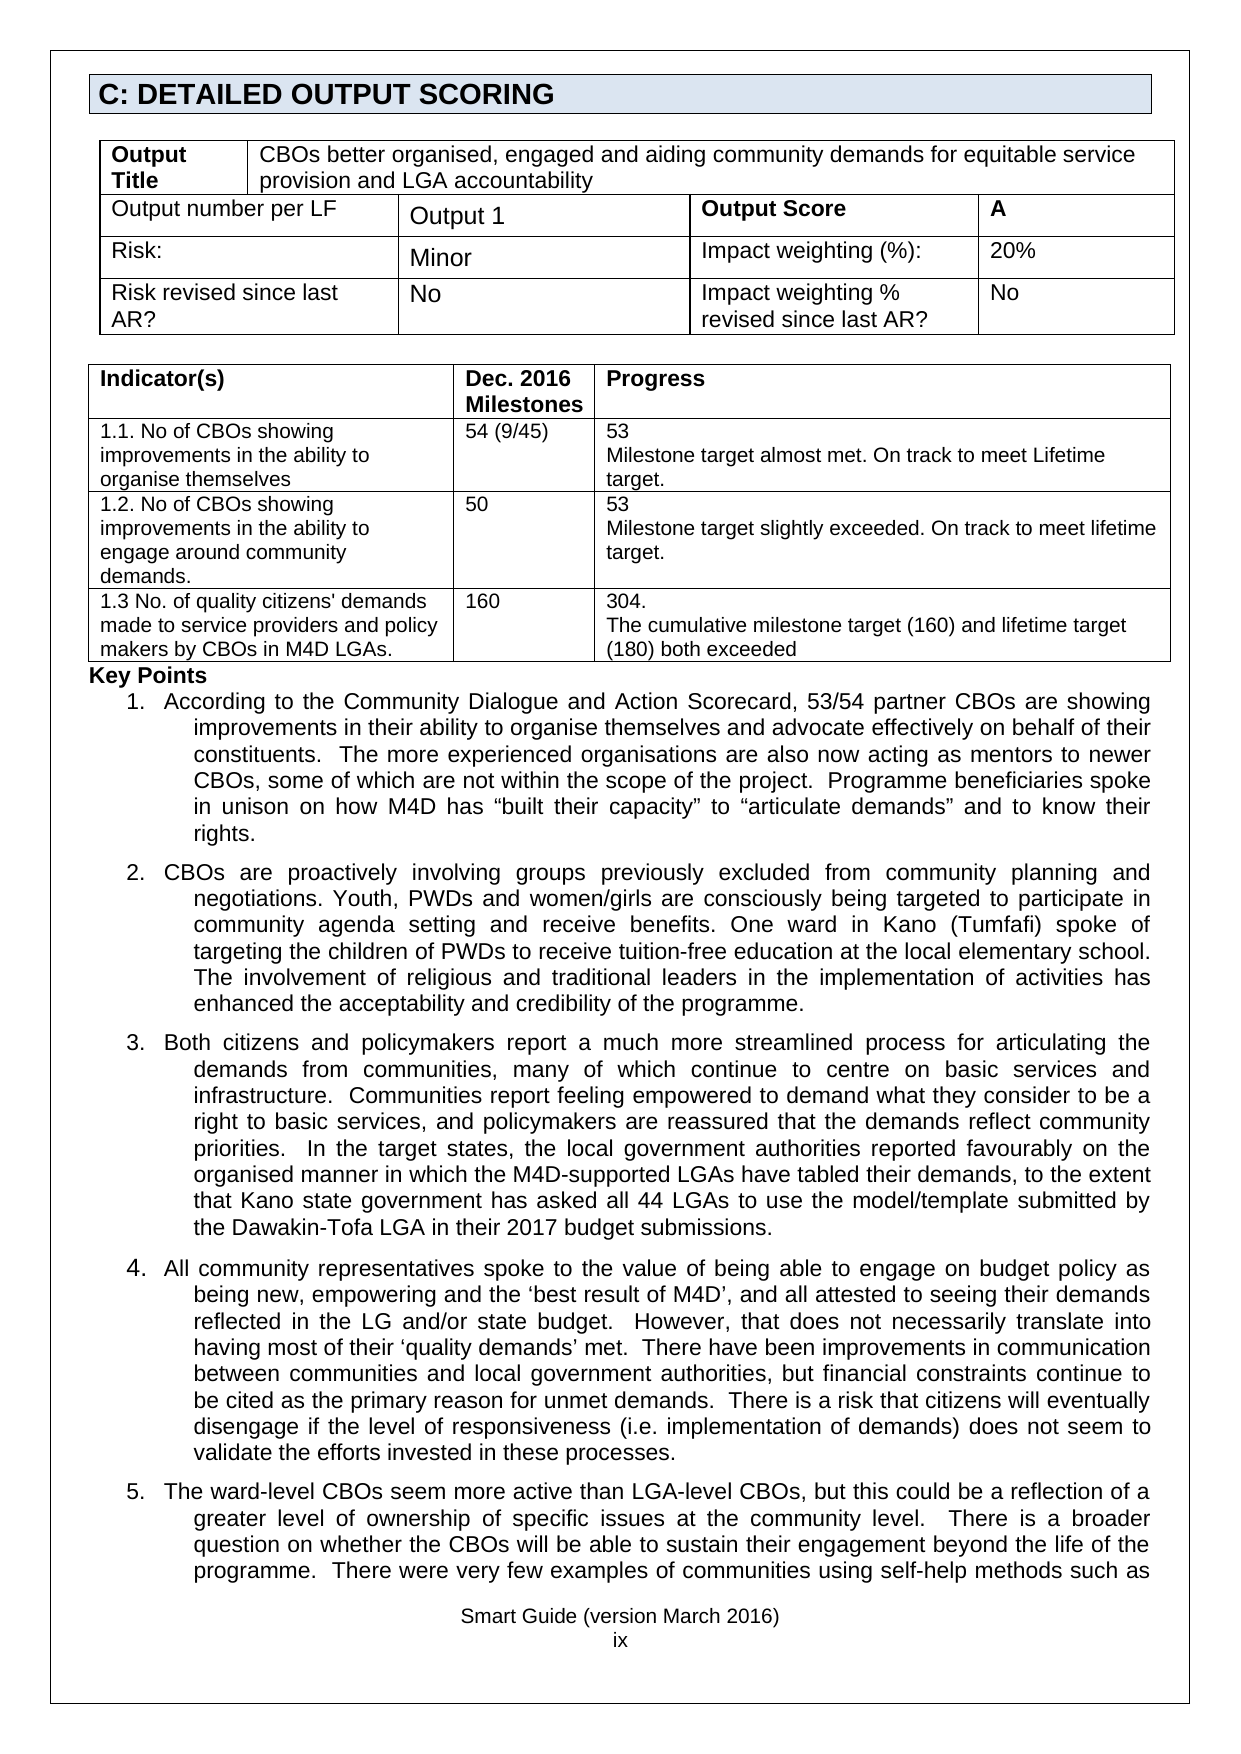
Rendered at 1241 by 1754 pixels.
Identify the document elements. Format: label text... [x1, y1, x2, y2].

table_cell 53 Milestone target almost met. On track to meet Lifetime target. [595, 419, 1170, 491]
table_cell 20% [979, 237, 1174, 278]
table_cell 53 Milestone target slightly exceeded. On track to meet lifetime target. [595, 492, 1170, 588]
table_header Output Title [101, 141, 247, 194]
table_cell Risk revised since last AR? [101, 279, 398, 334]
table_cell 1.1. No of CBOs showing improvements in the ability to organise themselves [89, 419, 453, 491]
table_header CBOs better organised, engaged and aiding community demands for equitable service provision and LGA accountability [248, 141, 1174, 194]
table_cell A [979, 195, 1174, 236]
table_cell No [979, 279, 1174, 334]
table_cell 50 [454, 492, 594, 588]
list CBOs are proactively involving groups previously excluded from community planning and negotiations. Youth, PWDs and women/girls are consciously being targeted to participate in community agenda setting and receive benefits. One ward in Kano (Tumfafi) spoke of targeting the children of PWDs to receive tuition-free education at the local elementary school. The involvement of religious and traditional leaders in the implementation of activities has enhanced the acceptability and credibility of the programme. [126, 858, 1152, 1017]
table_header Dec. 2016 Milestones [454, 365, 594, 418]
table_cell 1.2. No of CBOs showing improvements in the ability to engage around community demands. [89, 492, 453, 588]
table_cell 1.3 No. of quality citizens' demands made to service providers and policy makers by CBOs in M4D LGAs. [89, 589, 453, 661]
list All community representatives spoke to the value of being able to engage on budget policy as being new, empowering and the ‘best result of M4D’, and all attested to seeing their demands reflected in the LG and/or state budget. However, that does not necessarily translate into having most of their ‘quality demands’ met. There have been improvements in communication between communities and local government authorities, but financial constraints continue to be cited as the primary reason for unmet demands. There is a risk that citizens will eventually disengage if the level of responsiveness (i.e. implementation of demands) does not seem to validate the efforts invested in these processes. [126, 1252, 1152, 1466]
text Key Points [89, 662, 1152, 688]
list Both citizens and policymakers report a much more streamlined process for articulating the demands from communities, many of which continue to centre on basic services and infrastructure. Communities report feeling empowered to demand what they consider to be a right to basic services, and policymakers are reassured that the demands reflect community priorities. In the target states, the local government authorities reported favourably on the organised manner in which the M4D-supported LGAs have tabled their demands, to the extent that Kano state government has asked all 44 LGAs to use the model/template submitted by the Dawakin-Tofa LGA in their 2017 budget submissions. [126, 1029, 1152, 1240]
table_cell Output 1 [399, 195, 689, 236]
subtitle C: DETAILED OUTPUT SCORING [90, 75, 1151, 113]
table_cell Output number per LF [101, 195, 398, 236]
table_cell Output Score [691, 195, 978, 236]
table_header Indicator(s) [89, 365, 453, 418]
table_header Progress [595, 365, 1170, 418]
table_cell 304. The cumulative milestone target (160) and lifetime target (180) both exceeded [595, 589, 1170, 661]
table_cell 54 (9/45) [454, 419, 594, 491]
table_cell Risk: [101, 237, 398, 278]
table_cell Impact weighting % revised since last AR? [691, 279, 978, 334]
table_cell 160 [454, 589, 594, 661]
list The ward-level CBOs seem more active than LGA-level CBOs, but this could be a reflection of a greater level of ownership of specific issues at the community level. There is a broader question on whether the CBOs will be able to sustain their engagement beyond the life of the programme. There were very few examples of communities using self-help methods such as [126, 1478, 1152, 1584]
table_cell Minor [399, 237, 689, 278]
table_cell Impact weighting (%): [691, 237, 978, 278]
table_cell No [399, 279, 689, 334]
list According to the Community Dialogue and Action Scorecard, 53/54 partner CBOs are showing improvements in their ability to organise themselves and advocate effectively on behalf of their constituents. The more experienced organisations are also now acting as mentors to newer CBOs, some of which are not within the scope of the project. Programme beneficiaries spoke in unison on how M4D has “built their capacity” to “articulate demands” and to know their rights. [126, 688, 1152, 846]
